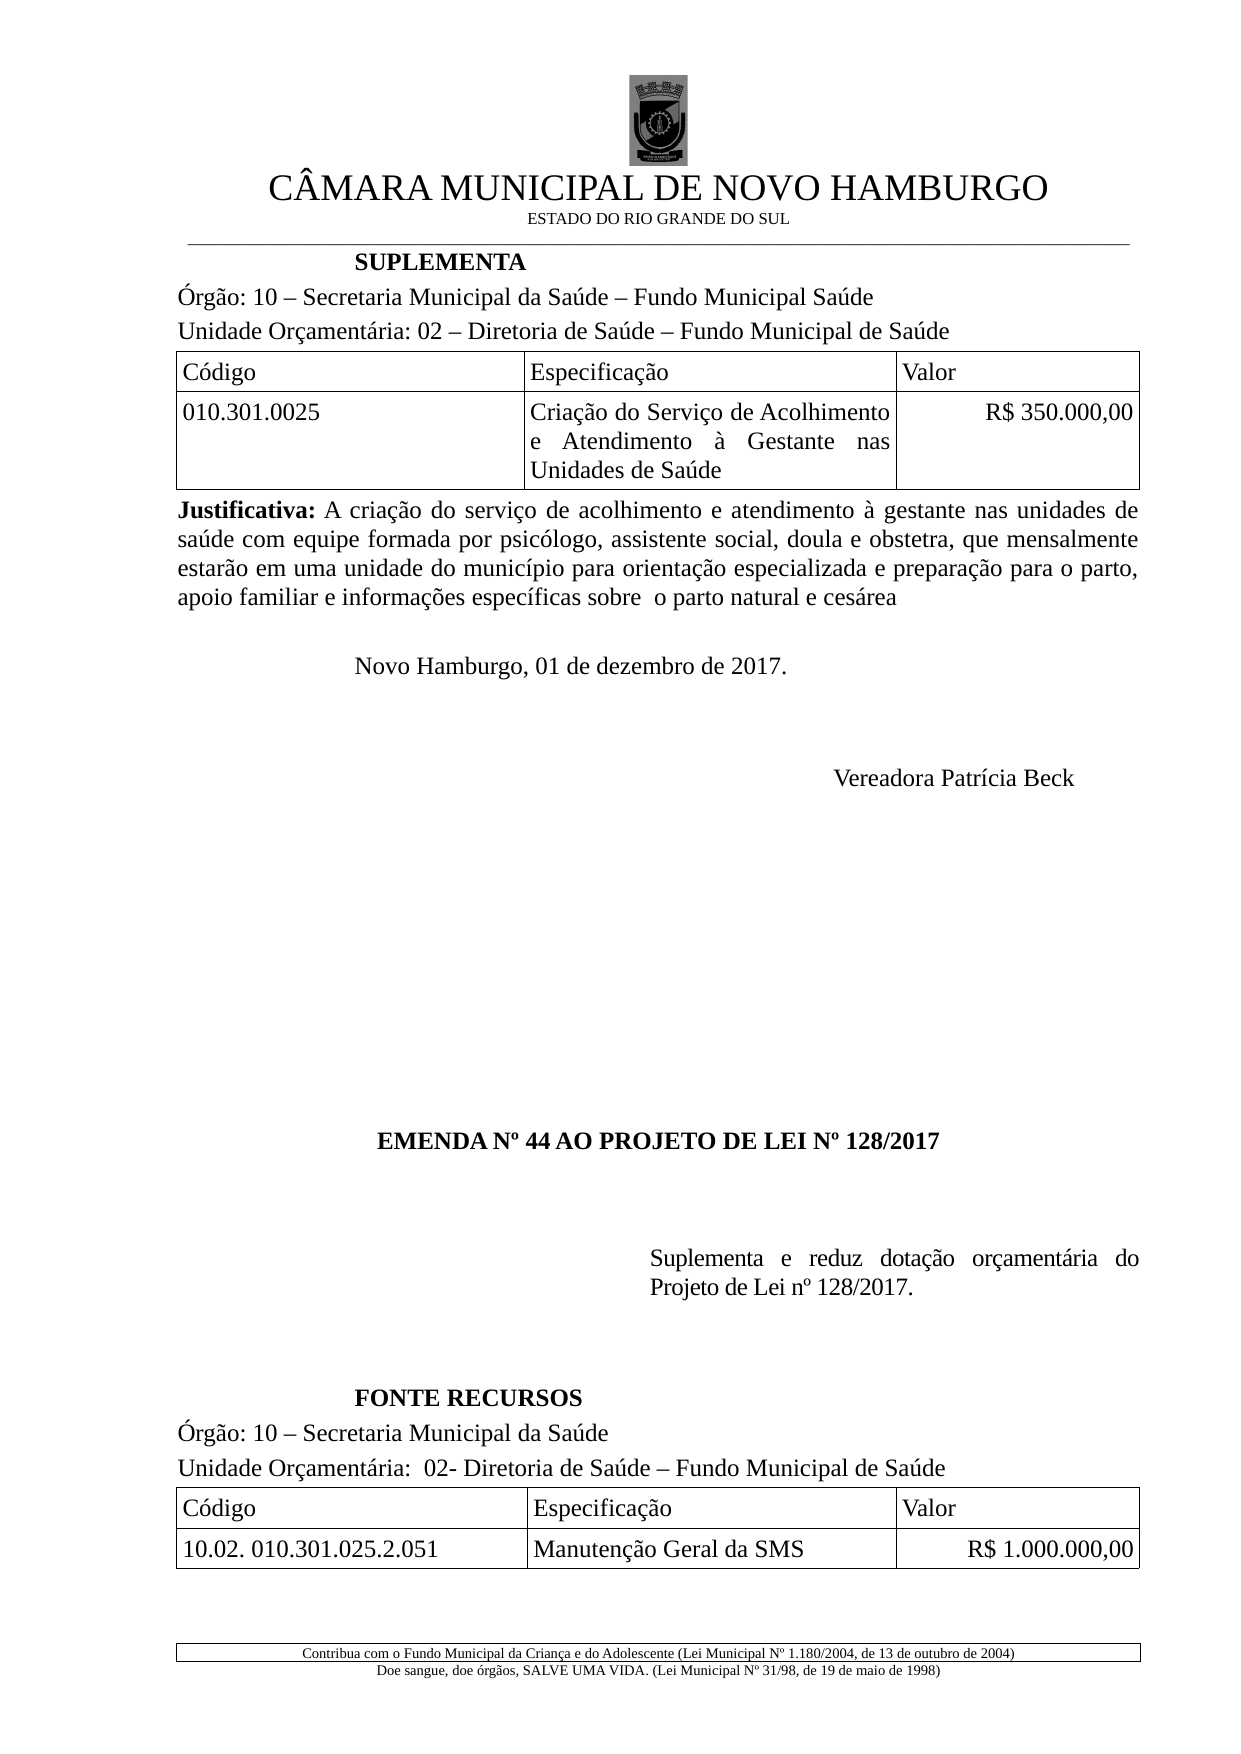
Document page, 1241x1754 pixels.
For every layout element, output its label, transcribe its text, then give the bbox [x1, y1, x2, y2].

text Vereadora Patrícia Beck [768, 763, 1140, 791]
table_cell 10.02. 010.301.025.2.051 [177, 1529, 527, 1568]
table_header Especificação [528, 1488, 896, 1528]
table_header Valor [897, 352, 1139, 391]
table_header Código [177, 352, 524, 391]
text Órgão: 10 – Secretaria Municipal da Saúde [177, 1418, 1140, 1447]
text Órgão: 10 – Secretaria Municipal da Saúde – Fundo Municipal Saúde [177, 282, 1140, 310]
table_cell R$ 1.000.000,00 [897, 1529, 1139, 1568]
text FONTE RECURSOS [177, 1383, 1140, 1412]
table_cell Manutenção Geral da SMS [528, 1529, 896, 1568]
table_cell Criação do Serviço de Acolhimento e Atendimento à Gestante nas Unidades de Saúde [525, 392, 896, 489]
table_header Valor [897, 1488, 1139, 1528]
text SUPLEMENTA [177, 247, 1140, 276]
table_header Código [177, 1488, 527, 1528]
text Suplementa e reduz dotação orçamentária do Projeto de Lei nº 128/2017. [649, 1243, 1140, 1301]
table_cell R$ 350.000,00 [897, 392, 1139, 489]
table_cell 010.301.0025 [177, 392, 524, 489]
text Unidade Orçamentária: 02- Diretoria de Saúde – Fundo Municipal de Saúde [177, 1453, 1140, 1481]
text Novo Hamburgo, 01 de dezembro de 2017. [177, 651, 1140, 680]
text Justificativa: A criação do serviço de acolhimento e atendimento à gestante nas unidades de saúde com equipe formada por psicólogo, assistente social, doula e obstetra, que mensalmente estarão em uma unidade do município para orientação especializada e preparação para o parto, apoio familiar e informações específicas sobre o parto natural e cesárea [177, 496, 1140, 611]
text Unidade Orçamentária: 02 – Diretoria de Saúde – Fundo Municipal de Saúde [177, 316, 1140, 345]
text EMENDA Nº 44 AO PROJETO DE LEI Nº 128/2017 [177, 1126, 1140, 1154]
table_header Especificação [525, 352, 896, 391]
